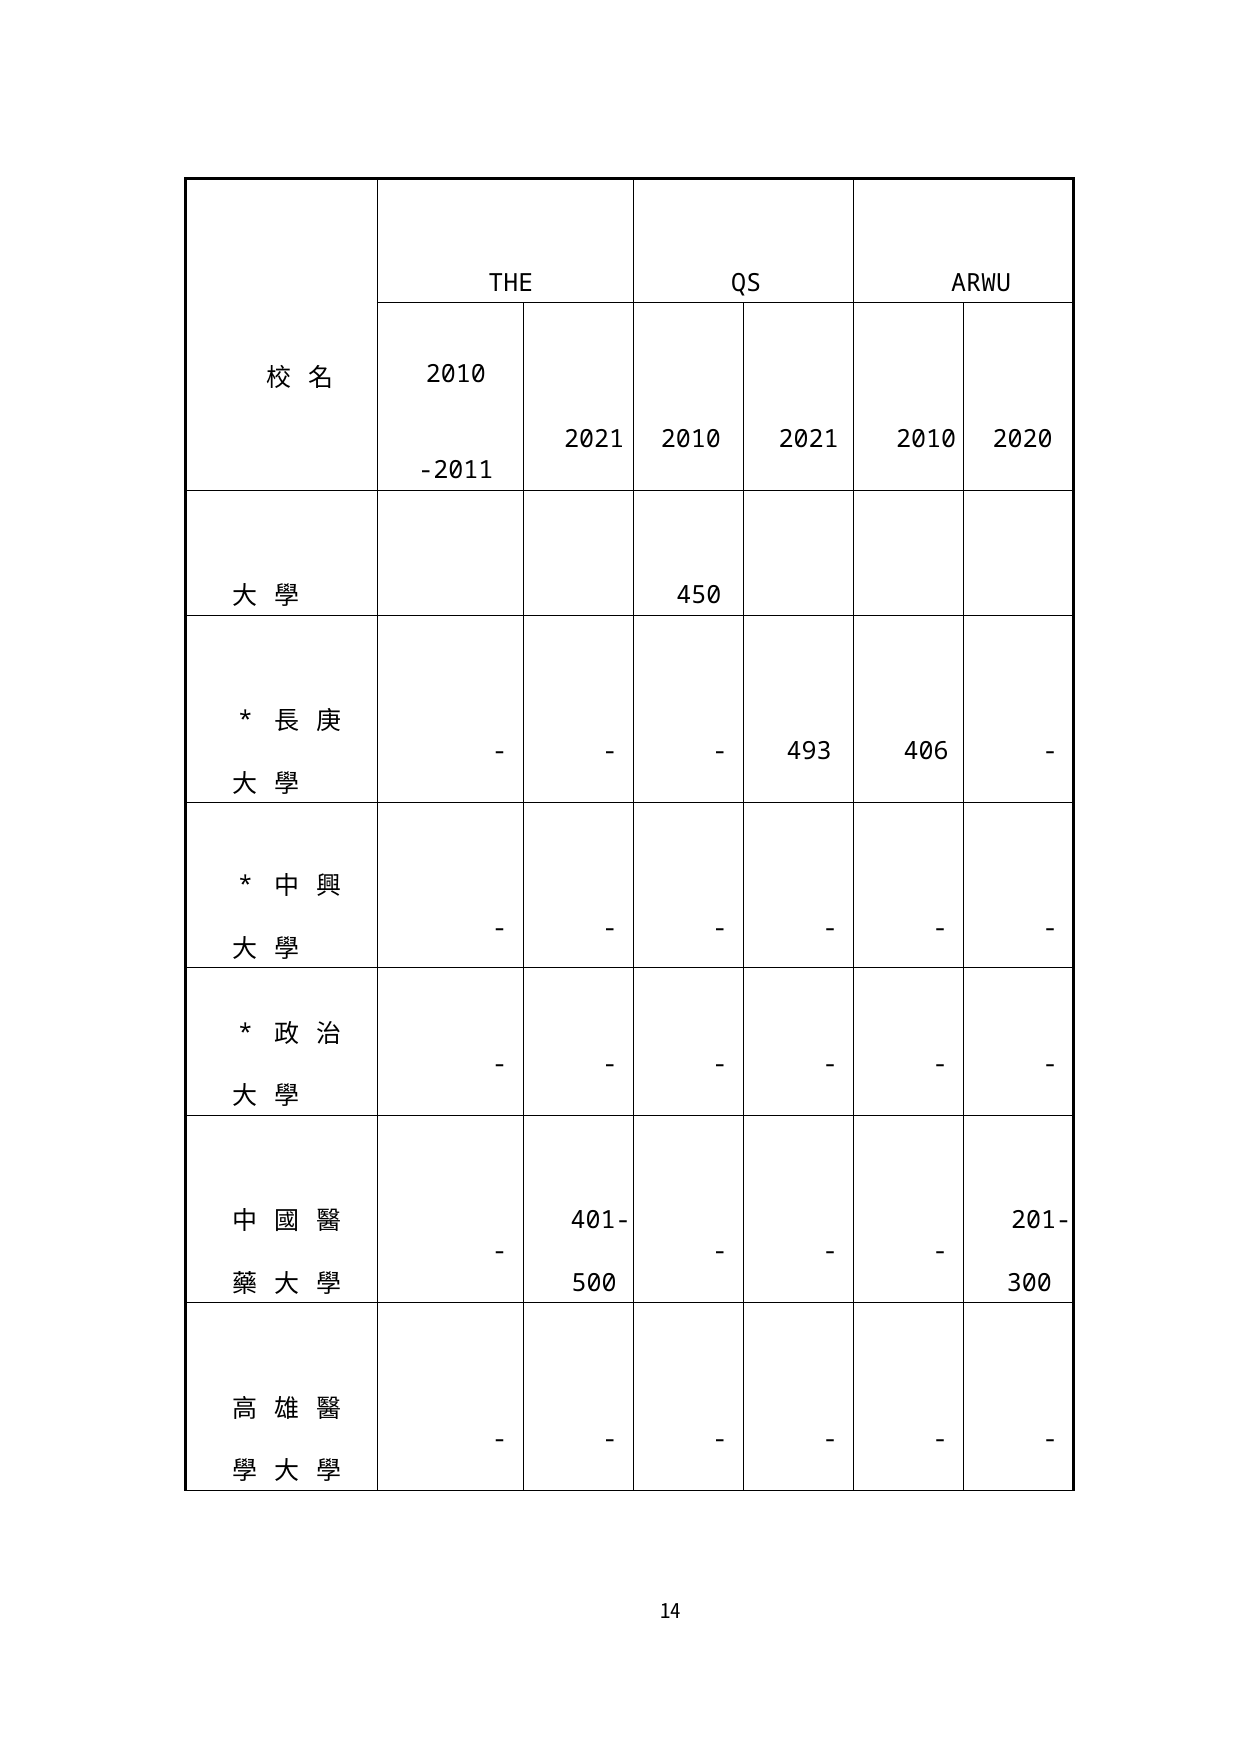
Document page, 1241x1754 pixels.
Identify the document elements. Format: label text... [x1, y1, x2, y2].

table_cell - [378, 803, 523, 967]
table_cell - [964, 491, 1072, 615]
table_cell - [634, 1116, 743, 1302]
table_cell 401-500 [524, 1116, 633, 1302]
table_cell - [634, 968, 743, 1115]
table_cell 高雄醫學大學 [187, 1303, 377, 1490]
table_cell - [964, 616, 1072, 802]
table_cell - [744, 803, 853, 967]
table_header THE [378, 180, 633, 302]
table_cell [378, 491, 523, 615]
table_cell 2010 -2011 [378, 303, 523, 490]
table_header 校名 [187, 180, 377, 490]
table_cell - [964, 1303, 1072, 1490]
table_cell 493 [744, 616, 853, 802]
table_cell - [854, 1303, 963, 1490]
table_cell 大學 [187, 491, 377, 615]
table_cell - [744, 968, 853, 1115]
table_cell - [744, 1116, 853, 1302]
table_header ARWU [854, 180, 1072, 302]
table_cell 2010 [854, 303, 963, 490]
table_cell - [854, 491, 963, 615]
table_cell - [744, 1303, 853, 1490]
table_cell - [854, 968, 963, 1115]
table_cell - [634, 616, 743, 802]
table_cell - [378, 968, 523, 1115]
table_header QS [634, 180, 853, 302]
table_cell - [524, 491, 633, 615]
table_cell - [634, 803, 743, 967]
table_cell - [524, 968, 633, 1115]
table_cell 406 [854, 616, 963, 802]
table_cell [744, 491, 853, 615]
table_cell - [634, 1303, 743, 1490]
table_cell - [524, 1303, 633, 1490]
table_cell 2021 [744, 303, 853, 490]
table_cell 201-300 [964, 1116, 1072, 1302]
table_cell - [854, 1116, 963, 1302]
table_cell 2021 [524, 303, 633, 490]
table_cell - [378, 616, 523, 802]
table_cell 中國醫藥大學 [187, 1116, 377, 1302]
table_cell - [524, 803, 633, 967]
table_cell - [378, 1303, 523, 1490]
table_cell 2010 [634, 303, 743, 490]
table_cell *長庚大學 [187, 616, 377, 802]
table_cell 2020 [964, 303, 1072, 490]
table_cell 450 [634, 491, 743, 615]
table_cell - [964, 803, 1072, 967]
table_cell - [854, 803, 963, 967]
table_cell - [378, 1116, 523, 1302]
table_cell *政治大學 [187, 968, 377, 1115]
table_cell *中興大學 [187, 803, 377, 967]
table_cell - [964, 968, 1072, 1115]
table_cell - [524, 616, 633, 802]
